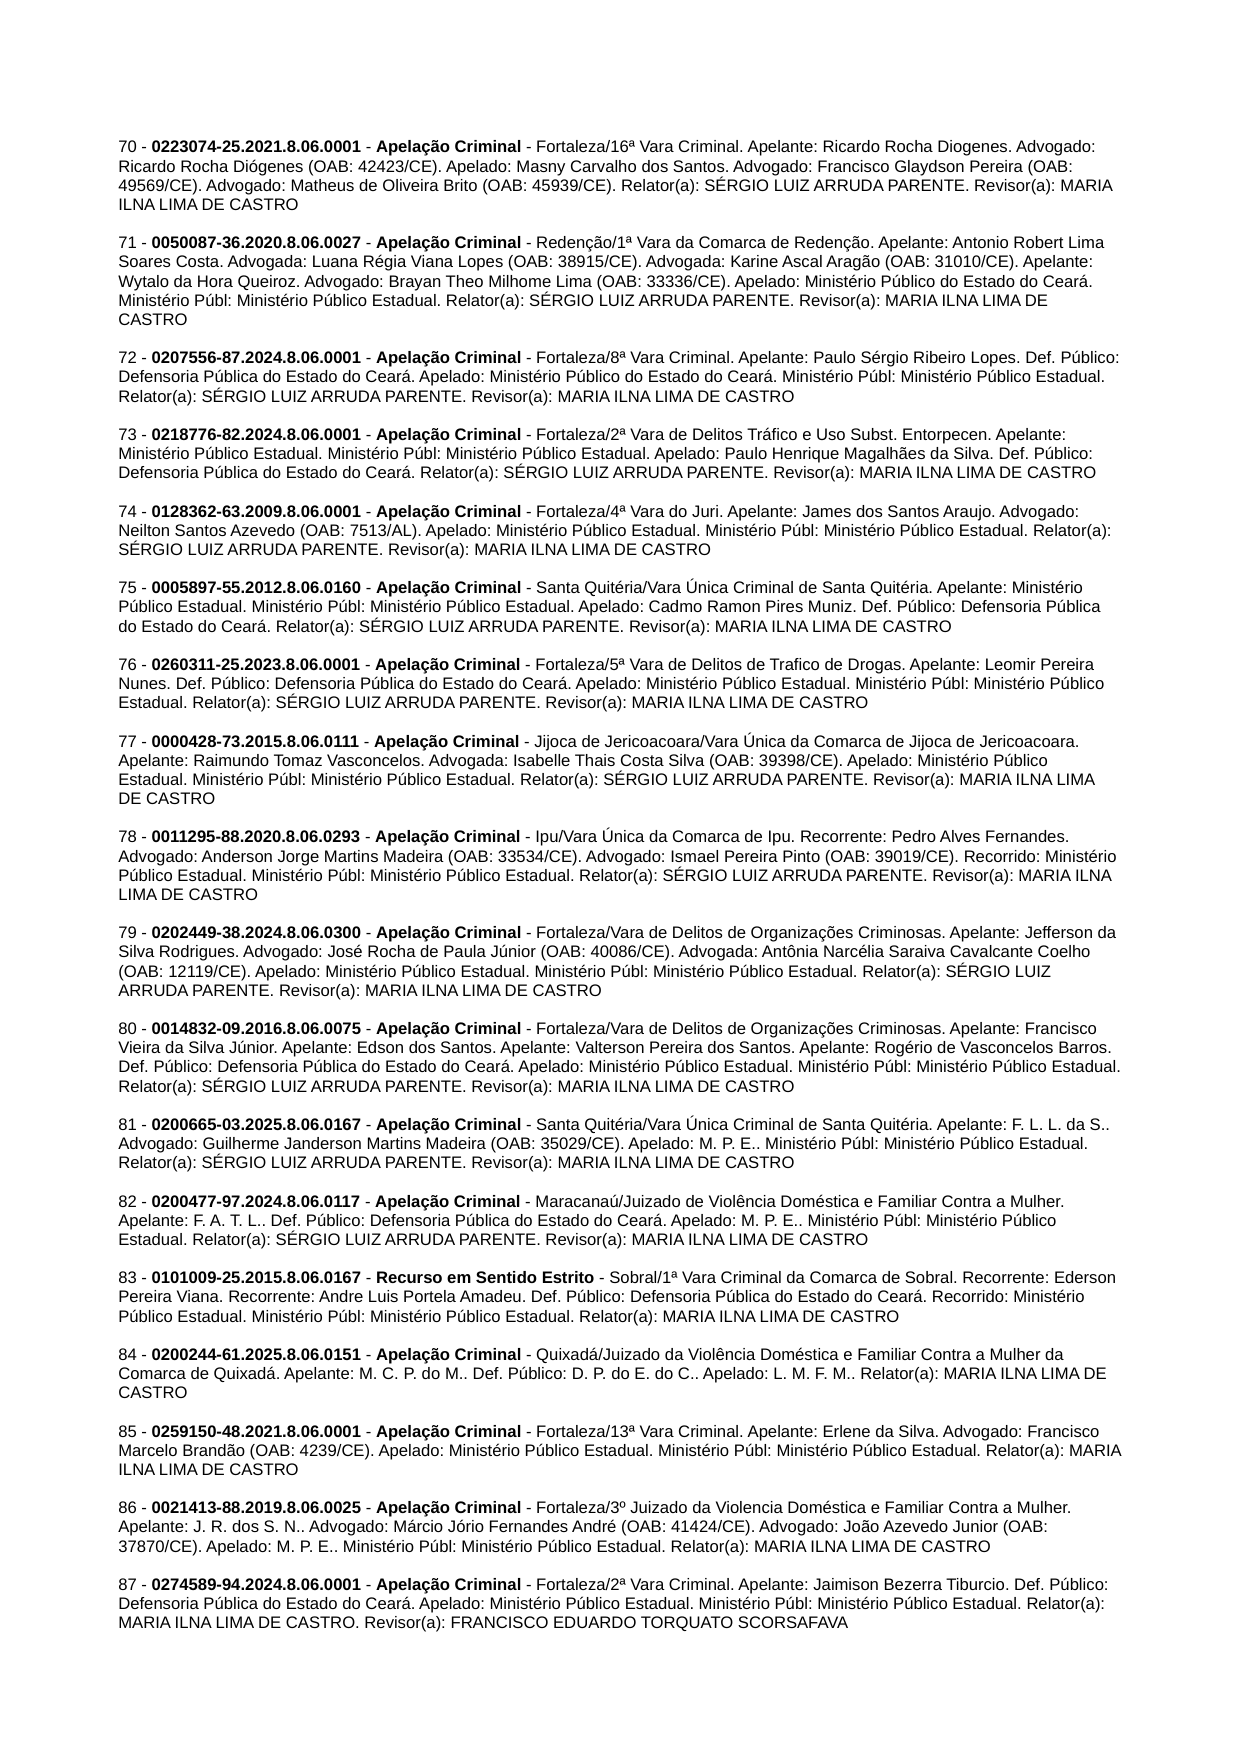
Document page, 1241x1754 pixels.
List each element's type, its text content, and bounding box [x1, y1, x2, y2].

text 87 - 0274589-94.2024.8.06.0001 - Apelação Criminal - Fortaleza/2ª Vara Criminal. Apelante: Jaimison Bezerra Tiburcio. Def. Público: Defensoria Pública do Estado do Ceará. Apelado: Ministério Público Estadual. Ministério Públ: Ministério Público Estadual. Relator(a): MARIA ILNA LIMA DE CASTRO. Revisor(a): FRANCISCO EDUARDO TORQUATO SCORSAFAVA [118, 1575, 1122, 1632]
text 71 - 0050087-36.2020.8.06.0027 - Apelação Criminal - Redenção/1ª Vara da Comarca de Redenção. Apelante: Antonio Robert Lima Soares Costa. Advogada: Luana Régia Viana Lopes (OAB: 38915/CE). Advogada: Karine Ascal Aragão (OAB: 31010/CE). Apelante: Wytalo da Hora Queiroz. Advogado: Brayan Theo Milhome Lima (OAB: 33336/CE). Apelado: Ministério Público do Estado do Ceará. Ministério Públ: Ministério Público Estadual. Relator(a): SÉRGIO LUIZ ARRUDA PARENTE. Revisor(a): MARIA ILNA LIMA DE CASTRO [118, 233, 1122, 329]
text 77 - 0000428-73.2015.8.06.0111 - Apelação Criminal - Jijoca de Jericoacoara/Vara Única da Comarca de Jijoca de Jericoacoara. Apelante: Raimundo Tomaz Vasconcelos. Advogada: Isabelle Thais Costa Silva (OAB: 39398/CE). Apelado: Ministério Público Estadual. Ministério Públ: Ministério Público Estadual. Relator(a): SÉRGIO LUIZ ARRUDA PARENTE. Revisor(a): MARIA ILNA LIMA DE CASTRO [118, 731, 1122, 808]
text 80 - 0014832-09.2016.8.06.0075 - Apelação Criminal - Fortaleza/Vara de Delitos de Organizações Criminosas. Apelante: Francisco Vieira da Silva Júnior. Apelante: Edson dos Santos. Apelante: Valterson Pereira dos Santos. Apelante: Rogério de Vasconcelos Barros. Def. Público: Defensoria Pública do Estado do Ceará. Apelado: Ministério Público Estadual. Ministério Públ: Ministério Público Estadual. Relator(a): SÉRGIO LUIZ ARRUDA PARENTE. Revisor(a): MARIA ILNA LIMA DE CASTRO [118, 1019, 1122, 1096]
text 83 - 0101009-25.2015.8.06.0167 - Recurso em Sentido Estrito - Sobral/1ª Vara Criminal da Comarca de Sobral. Recorrente: Ederson Pereira Viana. Recorrente: Andre Luis Portela Amadeu. Def. Público: Defensoria Pública do Estado do Ceará. Recorrido: Ministério Público Estadual. Ministério Públ: Ministério Público Estadual. Relator(a): MARIA ILNA LIMA DE CASTRO [118, 1268, 1122, 1326]
text 86 - 0021413-88.2019.8.06.0025 - Apelação Criminal - Fortaleza/3º Juizado da Violencia Doméstica e Familiar Contra a Mulher. Apelante: J. R. dos S. N.. Advogado: Márcio Jório Fernandes André (OAB: 41424/CE). Advogado: João Azevedo Junior (OAB: 37870/CE). Apelado: M. P. E.. Ministério Públ: Ministério Público Estadual. Relator(a): MARIA ILNA LIMA DE CASTRO [118, 1498, 1122, 1556]
text 70 - 0223074-25.2021.8.06.0001 - Apelação Criminal - Fortaleza/16ª Vara Criminal. Apelante: Ricardo Rocha Diogenes. Advogado: Ricardo Rocha Diógenes (OAB: 42423/CE). Apelado: Masny Carvalho dos Santos. Advogado: Francisco Glaydson Pereira (OAB: 49569/CE). Advogado: Matheus de Oliveira Brito (OAB: 45939/CE). Relator(a): SÉRGIO LUIZ ARRUDA PARENTE. Revisor(a): MARIA ILNA LIMA DE CASTRO [118, 137, 1122, 214]
text 78 - 0011295-88.2020.8.06.0293 - Apelação Criminal - Ipu/Vara Única da Comarca de Ipu. Recorrente: Pedro Alves Fernandes. Advogado: Anderson Jorge Martins Madeira (OAB: 33534/CE). Advogado: Ismael Pereira Pinto (OAB: 39019/CE). Recorrido: Ministério Público Estadual. Ministério Públ: Ministério Público Estadual. Relator(a): SÉRGIO LUIZ ARRUDA PARENTE. Revisor(a): MARIA ILNA LIMA DE CASTRO [118, 827, 1122, 904]
text 81 - 0200665-03.2025.8.06.0167 - Apelação Criminal - Santa Quitéria/Vara Única Criminal de Santa Quitéria. Apelante: F. L. L. da S.. Advogado: Guilherme Janderson Martins Madeira (OAB: 35029/CE). Apelado: M. P. E.. Ministério Públ: Ministério Público Estadual. Relator(a): SÉRGIO LUIZ ARRUDA PARENTE. Revisor(a): MARIA ILNA LIMA DE CASTRO [118, 1115, 1122, 1172]
text 85 - 0259150-48.2021.8.06.0001 - Apelação Criminal - Fortaleza/13ª Vara Criminal. Apelante: Erlene da Silva. Advogado: Francisco Marcelo Brandão (OAB: 4239/CE). Apelado: Ministério Público Estadual. Ministério Públ: Ministério Público Estadual. Relator(a): MARIA ILNA LIMA DE CASTRO [118, 1421, 1122, 1479]
text 72 - 0207556-87.2024.8.06.0001 - Apelação Criminal - Fortaleza/8ª Vara Criminal. Apelante: Paulo Sérgio Ribeiro Lopes. Def. Público: Defensoria Pública do Estado do Ceará. Apelado: Ministério Público do Estado do Ceará. Ministério Públ: Ministério Público Estadual. Relator(a): SÉRGIO LUIZ ARRUDA PARENTE. Revisor(a): MARIA ILNA LIMA DE CASTRO [118, 348, 1122, 406]
text 84 - 0200244-61.2025.8.06.0151 - Apelação Criminal - Quixadá/Juizado da Violência Doméstica e Familiar Contra a Mulher da Comarca de Quixadá. Apelante: M. C. P. do M.. Def. Público: D. P. do E. do C.. Apelado: L. M. F. M.. Relator(a): MARIA ILNA LIMA DE CASTRO [118, 1345, 1122, 1402]
text 75 - 0005897-55.2012.8.06.0160 - Apelação Criminal - Santa Quitéria/Vara Única Criminal de Santa Quitéria. Apelante: Ministério Público Estadual. Ministério Públ: Ministério Público Estadual. Apelado: Cadmo Ramon Pires Muniz. Def. Público: Defensoria Pública do Estado do Ceará. Relator(a): SÉRGIO LUIZ ARRUDA PARENTE. Revisor(a): MARIA ILNA LIMA DE CASTRO [118, 578, 1122, 636]
text 74 - 0128362-63.2009.8.06.0001 - Apelação Criminal - Fortaleza/4ª Vara do Juri. Apelante: James dos Santos Araujo. Advogado: Neilton Santos Azevedo (OAB: 7513/AL). Apelado: Ministério Público Estadual. Ministério Públ: Ministério Público Estadual. Relator(a): SÉRGIO LUIZ ARRUDA PARENTE. Revisor(a): MARIA ILNA LIMA DE CASTRO [118, 501, 1122, 559]
text 73 - 0218776-82.2024.8.06.0001 - Apelação Criminal - Fortaleza/2ª Vara de Delitos Tráfico e Uso Subst. Entorpecen. Apelante: Ministério Público Estadual. Ministério Públ: Ministério Público Estadual. Apelado: Paulo Henrique Magalhães da Silva. Def. Público: Defensoria Pública do Estado do Ceará. Relator(a): SÉRGIO LUIZ ARRUDA PARENTE. Revisor(a): MARIA ILNA LIMA DE CASTRO [118, 425, 1122, 482]
text 79 - 0202449-38.2024.8.06.0300 - Apelação Criminal - Fortaleza/Vara de Delitos de Organizações Criminosas. Apelante: Jefferson da Silva Rodrigues. Advogado: José Rocha de Paula Júnior (OAB: 40086/CE). Advogada: Antônia Narcélia Saraiva Cavalcante Coelho (OAB: 12119/CE). Apelado: Ministério Público Estadual. Ministério Públ: Ministério Público Estadual. Relator(a): SÉRGIO LUIZ ARRUDA PARENTE. Revisor(a): MARIA ILNA LIMA DE CASTRO [118, 923, 1122, 1000]
text 76 - 0260311-25.2023.8.06.0001 - Apelação Criminal - Fortaleza/5ª Vara de Delitos de Trafico de Drogas. Apelante: Leomir Pereira Nunes. Def. Público: Defensoria Pública do Estado do Ceará. Apelado: Ministério Público Estadual. Ministério Públ: Ministério Público Estadual. Relator(a): SÉRGIO LUIZ ARRUDA PARENTE. Revisor(a): MARIA ILNA LIMA DE CASTRO [118, 655, 1122, 712]
text 82 - 0200477-97.2024.8.06.0117 - Apelação Criminal - Maracanaú/Juizado de Violência Doméstica e Familiar Contra a Mulher. Apelante: F. A. T. L.. Def. Público: Defensoria Pública do Estado do Ceará. Apelado: M. P. E.. Ministério Públ: Ministério Público Estadual. Relator(a): SÉRGIO LUIZ ARRUDA PARENTE. Revisor(a): MARIA ILNA LIMA DE CASTRO [118, 1191, 1122, 1249]
